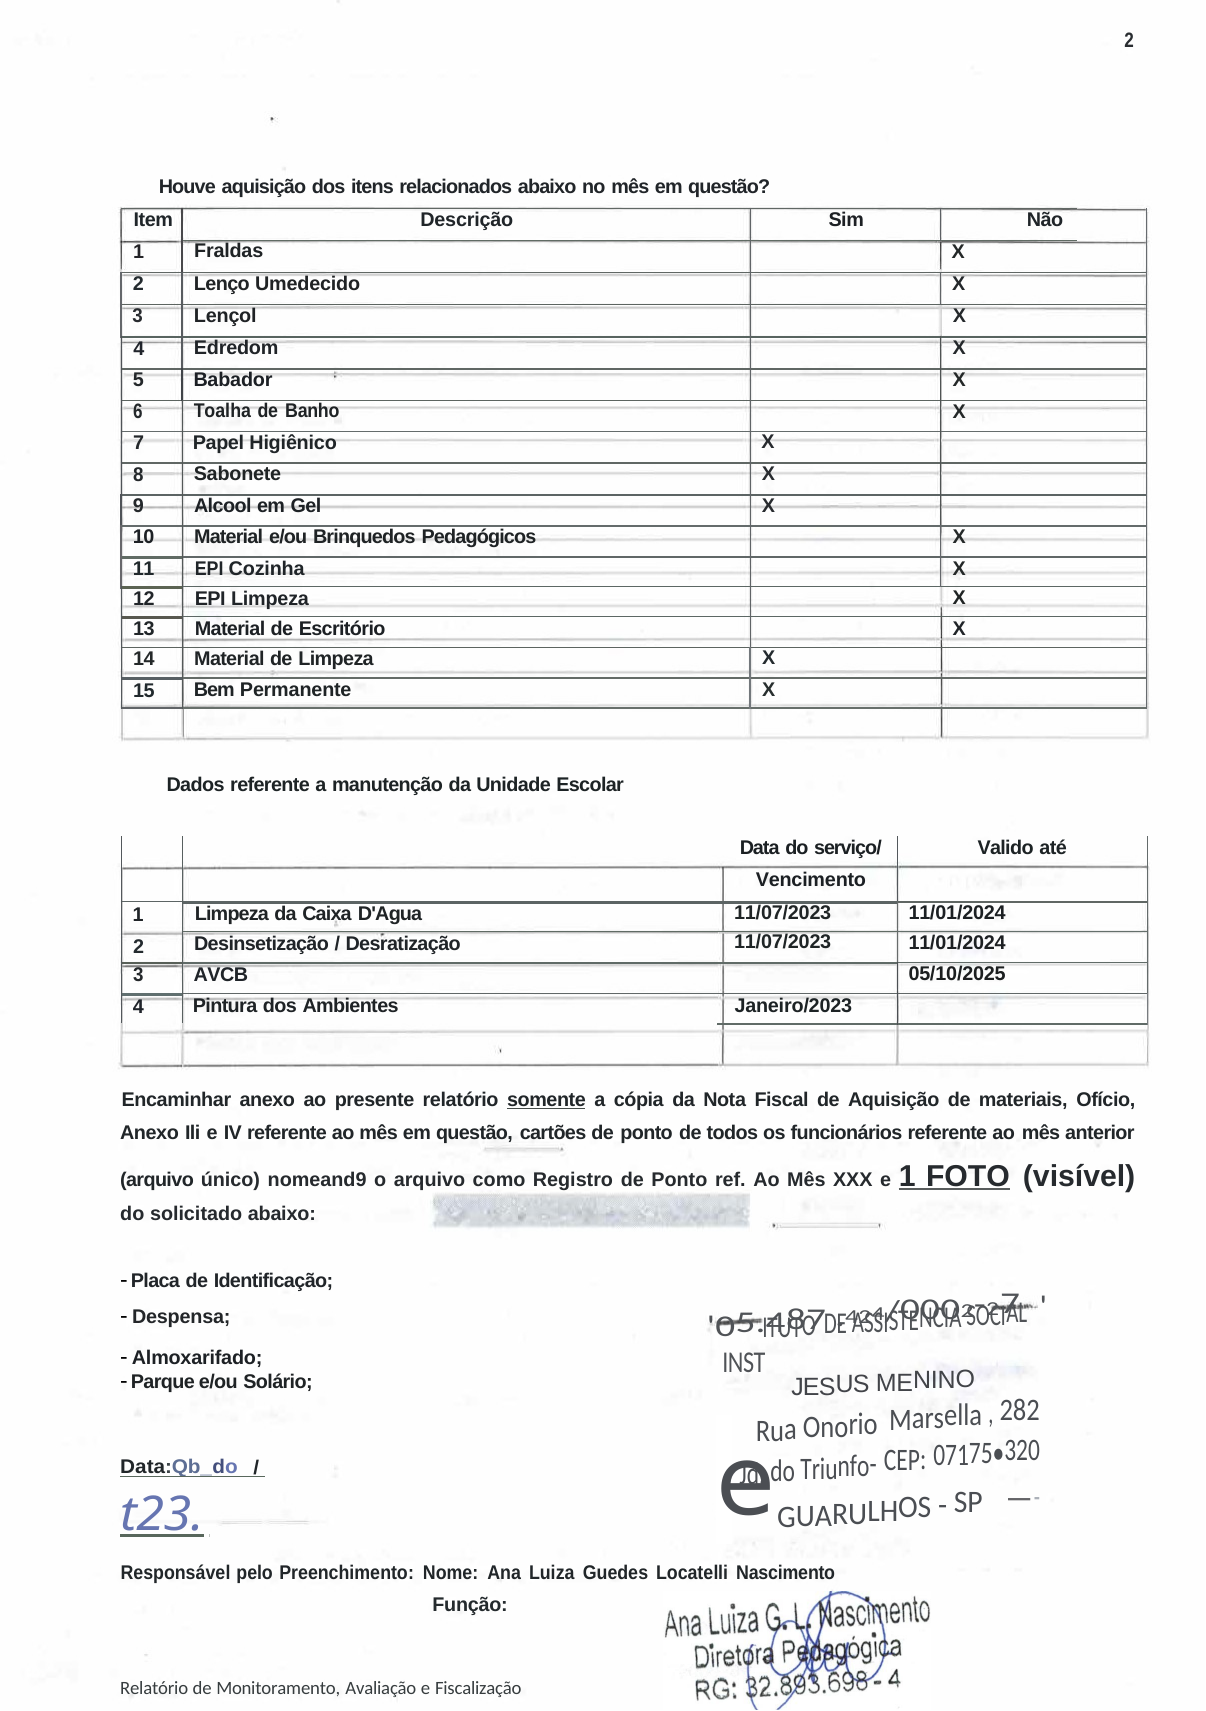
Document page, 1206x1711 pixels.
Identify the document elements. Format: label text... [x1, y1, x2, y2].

list e [716, 1426, 732, 1537]
